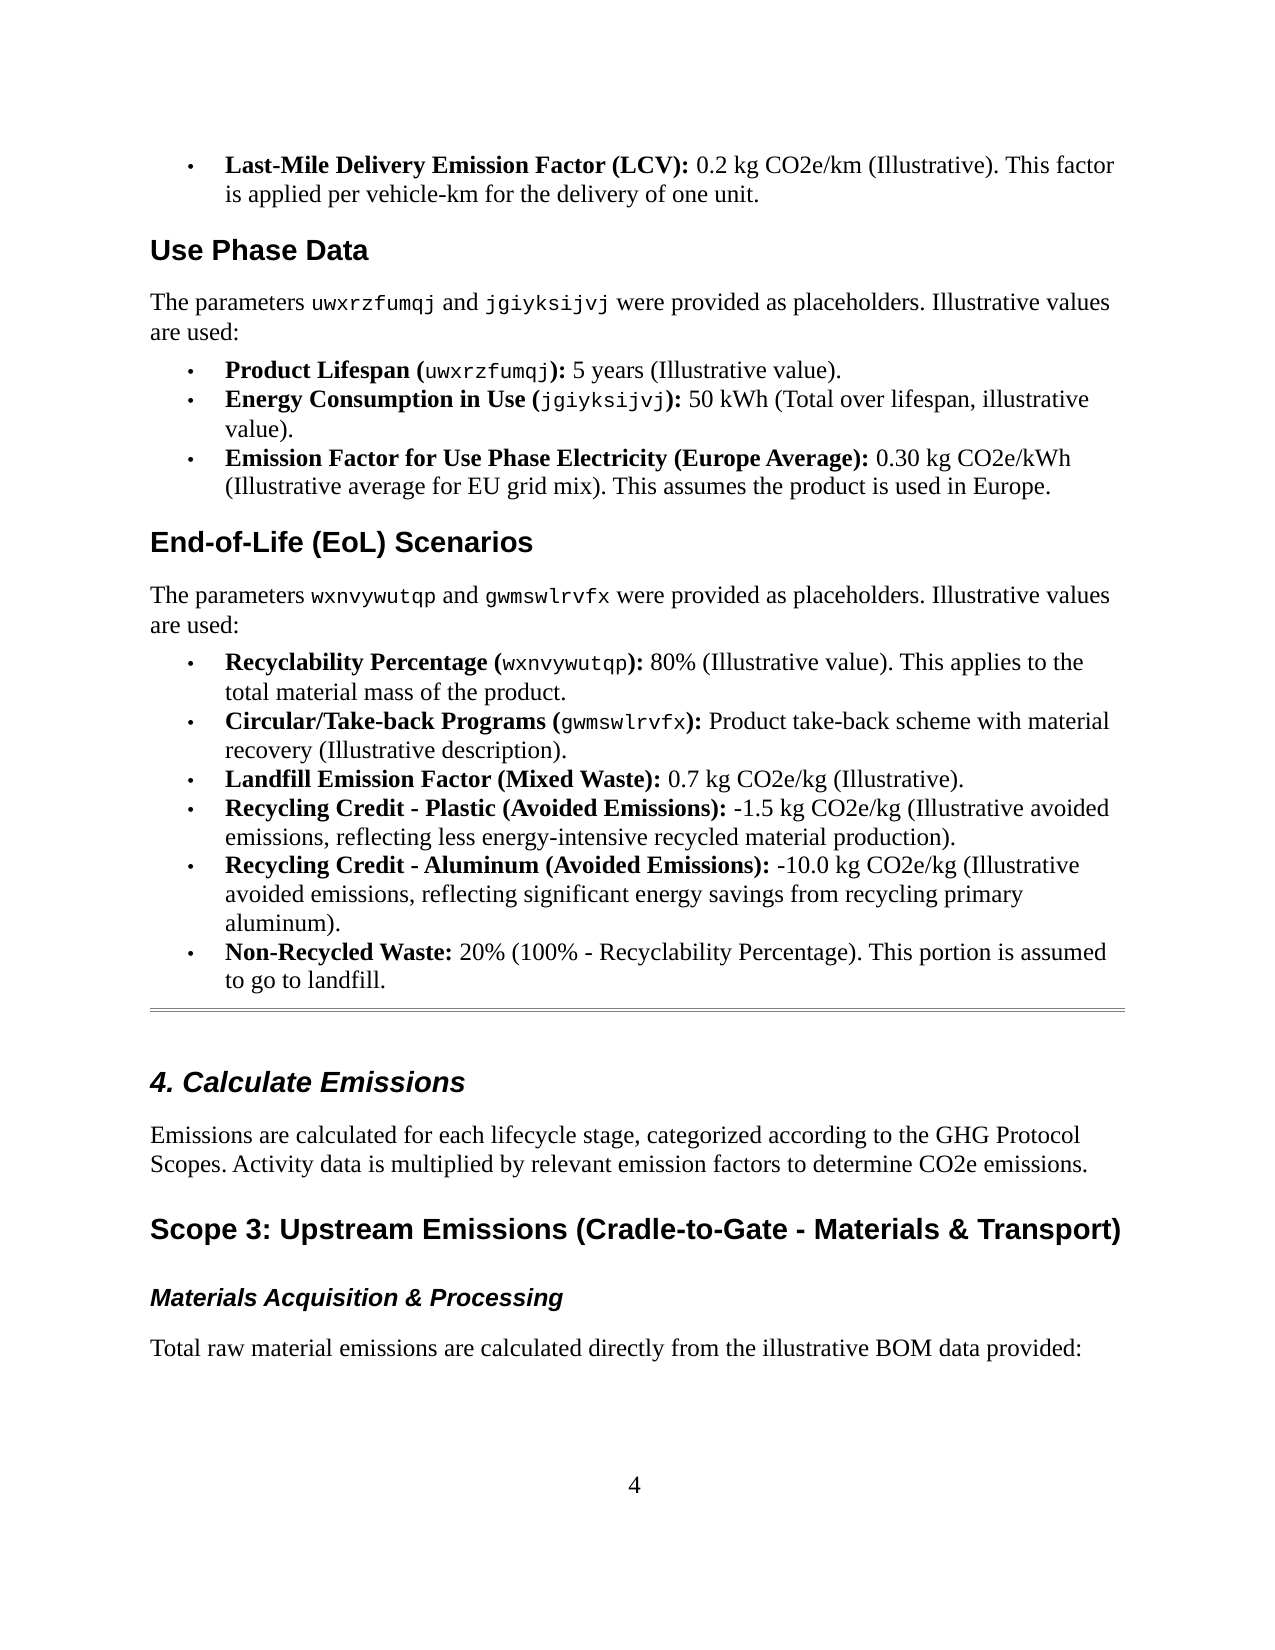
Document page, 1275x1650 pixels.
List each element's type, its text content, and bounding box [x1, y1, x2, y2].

list Non-Recycled Waste: 20% (100% - Recyclability Percentage). This portion is assumed to go to landfill. [187, 937, 1125, 994]
subtitle Materials Acquisition & Processing [150, 1283, 1125, 1311]
subtitle Scope 3: Upstream Emissions (Cradle-to-Gate - Materials & Transport) [150, 1212, 1125, 1245]
list Recyclability Percentage (wxnvywutqp): 80% (Illustrative value). This applies to the total material mass of the product. [187, 647, 1125, 706]
text Total raw material emissions are calculated directly from the illustrative BOM data provided: [150, 1333, 1125, 1362]
list Energy Consumption in Use (jgiyksijvj): 50 kWh (Total over lifespan, illustrative value). [187, 384, 1125, 443]
list Recycling Credit - Plastic (Avoided Emissions): -1.5 kg CO2e/kg (Illustrative avoided emissions, reflecting less energy-intensive recycled material production). [187, 793, 1125, 850]
text The parameters uwxrzfumqj and jgiyksijvj were provided as placeholders. Illustrative values are used: [150, 287, 1125, 346]
list Landfill Emission Factor (Mixed Waste): 0.7 kg CO2e/kg (Illustrative). [187, 764, 1125, 793]
subtitle 4. Calculate Emissions [150, 1065, 1125, 1099]
subtitle End-of-Life (EoL) Scenarios [150, 525, 1125, 559]
list Recycling Credit - Aluminum (Avoided Emissions): -10.0 kg CO2e/kg (Illustrative avoided emissions, reflecting significant energy savings from recycling primary aluminum). [187, 850, 1125, 937]
list Circular/Take-back Programs (gwmswlrvfx): Product take-back scheme with material recovery (Illustrative description). [187, 706, 1125, 764]
list Emission Factor for Use Phase Electricity (Europe Average): 0.30 kg CO2e/kWh (Illustrative average for EU grid mix). This assumes the product is used in Europe. [187, 443, 1125, 500]
subtitle Use Phase Data [150, 232, 1125, 266]
text The parameters wxnvywutqp and gwmswlrvfx were provided as placeholders. Illustrative values are used: [150, 580, 1125, 638]
list Last-Mile Delivery Emission Factor (LCV): 0.2 kg CO2e/km (Illustrative). This factor is applied per vehicle-km for the delivery of one unit. [187, 150, 1125, 207]
list Product Lifespan (uwxrzfumqj): 5 years (Illustrative value). [187, 355, 1125, 384]
text Emissions are calculated for each lifecycle stage, categorized according to the GHG Protocol Scopes. Activity data is multiplied by relevant emission factors to determine CO2e emissions. [150, 1120, 1125, 1178]
